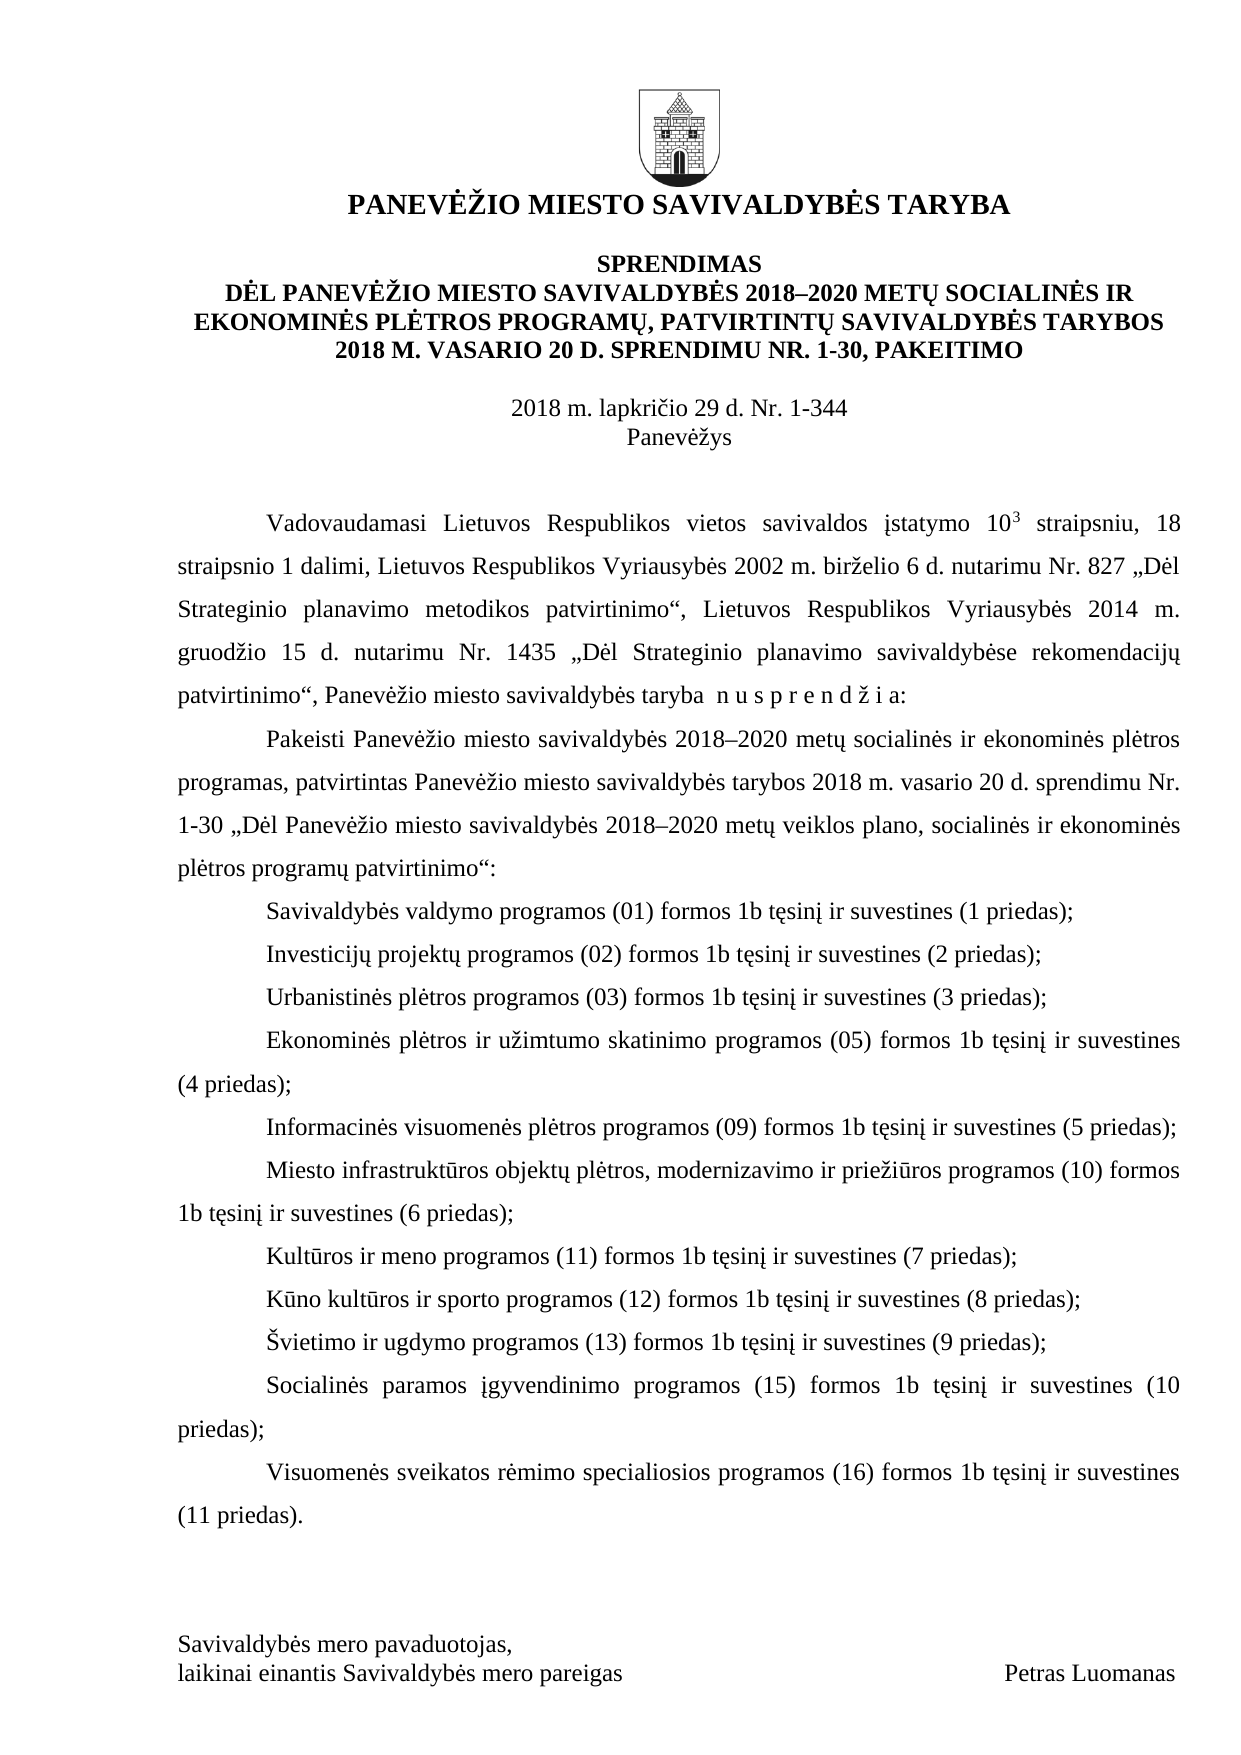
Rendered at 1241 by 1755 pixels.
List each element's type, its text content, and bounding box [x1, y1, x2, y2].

text Savivaldybės mero pavaduotojas, [177, 1629, 1181, 1658]
text Urbanistinės plėtros programos (03) formos 1b tęsinį ir suvestines (3 priedas); [177, 982, 1181, 1011]
text Pakeisti Panevėžio miesto savivaldybės 2018–2020 metų socialinės ir ekonominės plėtros programas, patvirtintas Panevėžio miesto savivaldybės tarybos 2018 m. vasario 20 d. sprendimu Nr. 1-30 „Dėl Panevėžio miesto savivaldybės 2018–2020 metų veiklos plano, socialinės ir ekonominės plėtros programų patvirtinimo“: [177, 724, 1181, 882]
text Vadovaudamasi Lietuvos Respublikos vietos savivaldos įstatymo 103 straipsniu, 18 straipsnio 1 dalimi, Lietuvos Respublikos Vyriausybės 2002 m. birželio 6 d. nutarimu Nr. 827 „Dėl Strateginio planavimo metodikos patvirtinimo“, Lietuvos Respublikos Vyriausybės 2014 m. gruodžio 15 d. nutarimu Nr. 1435 „Dėl Strateginio planavimo savivaldybėse rekomendacijų patvirtinimo“, Panevėžio miesto savivaldybės taryba n u s p r e n d ž i a: [177, 508, 1181, 709]
text Švietimo ir ugdymo programos (13) formos 1b tęsinį ir suvestines (9 priedas); [177, 1327, 1181, 1356]
text Savivaldybės valdymo programos (01) formos 1b tęsinį ir suvestines (1 priedas); [177, 896, 1181, 925]
text Informacinės visuomenės plėtros programos (09) formos 1b tęsinį ir suvestines (5 priedas); [177, 1112, 1181, 1141]
text Visuomenės sveikatos rėmimo specialiosios programos (16) formos 1b tęsinį ir suvestines (11 priedas). [177, 1457, 1181, 1529]
text Kultūros ir meno programos (11) formos 1b tęsinį ir suvestines (7 priedas); [177, 1241, 1181, 1270]
text PANEVĖŽIO MIESTO SAVIVALDYBĖS TARYBA [177, 187, 1181, 221]
text Investicijų projektų programos (02) formos 1b tęsinį ir suvestines (2 priedas); [177, 939, 1181, 968]
text 2018 m. lapkričio 29 d. Nr. 1-344 [177, 393, 1181, 422]
text SPRENDIMAS [177, 249, 1181, 278]
text laikinai einantis Savivaldybės mero pareigas Petras Luomanas [177, 1658, 1181, 1687]
text DĖL PANEVĖŽIO MIESTO SAVIVALDYBĖS 2018–2020 METŲ SOCIALINĖS IR EKONOMINĖS PLĖTROS PROGRAMŲ, PATVIRTINTŲ SAVIVALDYBĖS TARYBOS 2018 M. VASARIO 20 D. SPRENDIMU NR. 1-30, PAKEITIMO [177, 278, 1181, 364]
text Ekonominės plėtros ir užimtumo skatinimo programos (05) formos 1b tęsinį ir suvestines (4 priedas); [177, 1026, 1181, 1097]
text Socialinės paramos įgyvendinimo programos (15) formos 1b tęsinį ir suvestines (10 priedas); [177, 1371, 1181, 1442]
text Panevėžys [177, 422, 1181, 451]
text Miesto infrastruktūros objektų plėtros, modernizavimo ir priežiūros programos (10) formos 1b tęsinį ir suvestines (6 priedas); [177, 1155, 1181, 1227]
text Kūno kultūros ir sporto programos (12) formos 1b tęsinį ir suvestines (8 priedas); [177, 1284, 1181, 1313]
